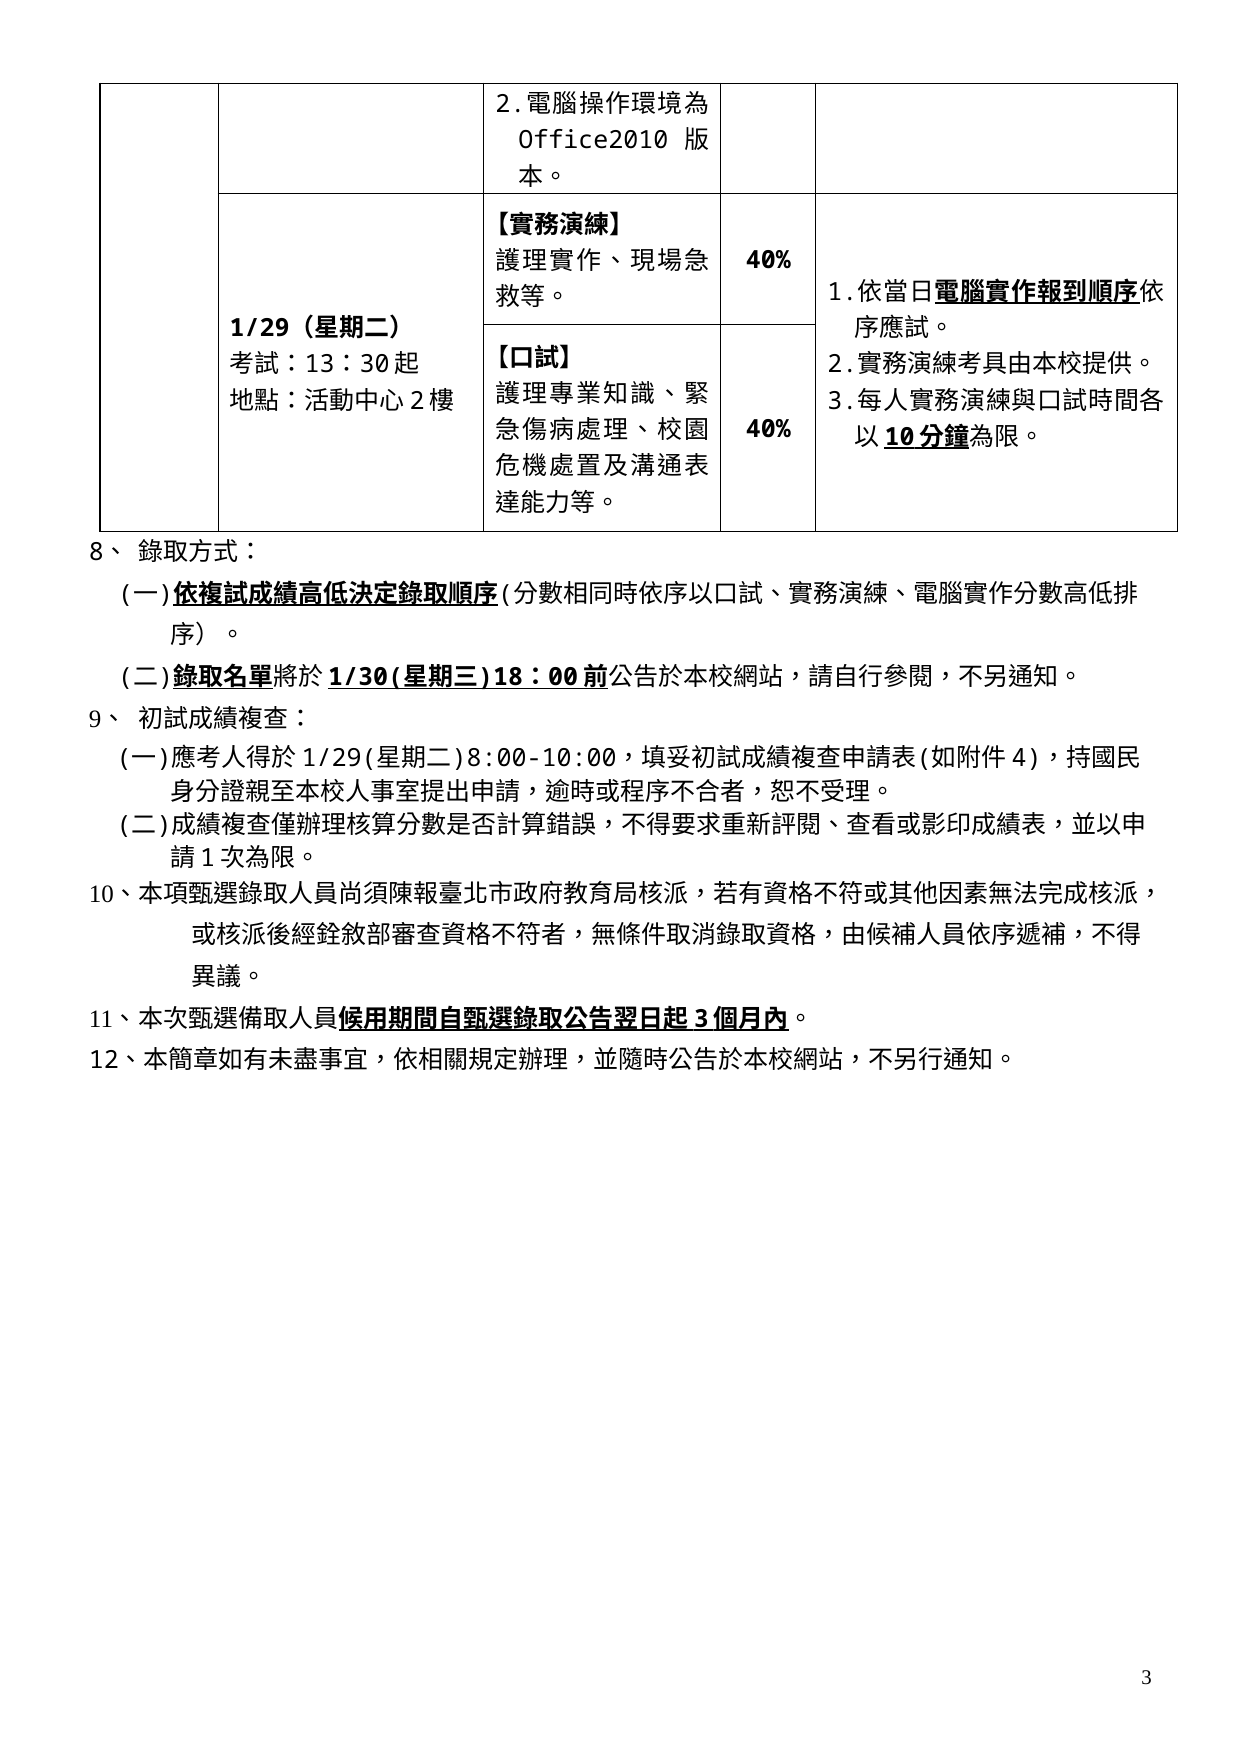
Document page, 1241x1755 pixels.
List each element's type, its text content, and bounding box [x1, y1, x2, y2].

list 本次甄選備取人員候用期間自甄選錄取公告翌日起3個月內。 [89, 998, 1152, 1034]
list 本項甄選錄取人員尚須陳報臺北市政府教育局核派，若有資格不符或其他因素無法完成核派，或核派後經銓敘部審查資格不符者，無條件取消錄取資格，由候補人員依序遞補，不得異議。 [89, 873, 1152, 993]
table_cell 【口試】 護理專業知識、緊急傷病處理、校園危機處置及溝通表達能力等。 [484, 325, 720, 531]
table_cell [219, 84, 483, 192]
table_cell 40% [721, 194, 815, 324]
table_cell 【實務演練】 護理實作、現場急救等。 [484, 194, 720, 324]
list 本簡章如有未盡事宜，依相關規定辦理，並隨時公告於本校網站，不另行通知。 [89, 1040, 1152, 1076]
text (一)依複試成績高低決定錄取順序(分數相同時依序以口試、實務演練、電腦實作分數高低排序）。 [118, 573, 1152, 651]
table_cell 1/29（星期二） 考試：13：30起 地點：活動中心2樓 [219, 194, 483, 531]
table_cell [816, 84, 1177, 192]
text (二)成績複查僅辦理核算分數是否計算錯誤，不得要求重新評閱、查看或影印成績表，並以申請1次為限。 [116, 807, 1152, 873]
table_cell [721, 84, 815, 192]
list 錄取方式： [89, 532, 1152, 568]
table_cell 2.電腦操作環境為Office2010版本。 [484, 84, 720, 192]
text (一)應考人得於1/29(星期二)8:00-10:00，填妥初試成績複查申請表(如附件4)，持國民身分證親至本校人事室提出申請，逾時或程序不合者，恕不受理。 [116, 740, 1152, 807]
table_cell [101, 84, 218, 531]
list 初試成績複查： [89, 698, 1152, 734]
text (二)錄取名單將於1/30(星期三)18：00前公告於本校網站，請自行參閱，不另通知。 [118, 657, 1152, 693]
table_cell 40% [721, 325, 815, 531]
table_cell 1.依當日電腦實作報到順序依序應試。 2.實務演練考具由本校提供。 3.每人實務演練與口試時間各以10分鐘為限。 [816, 194, 1177, 531]
